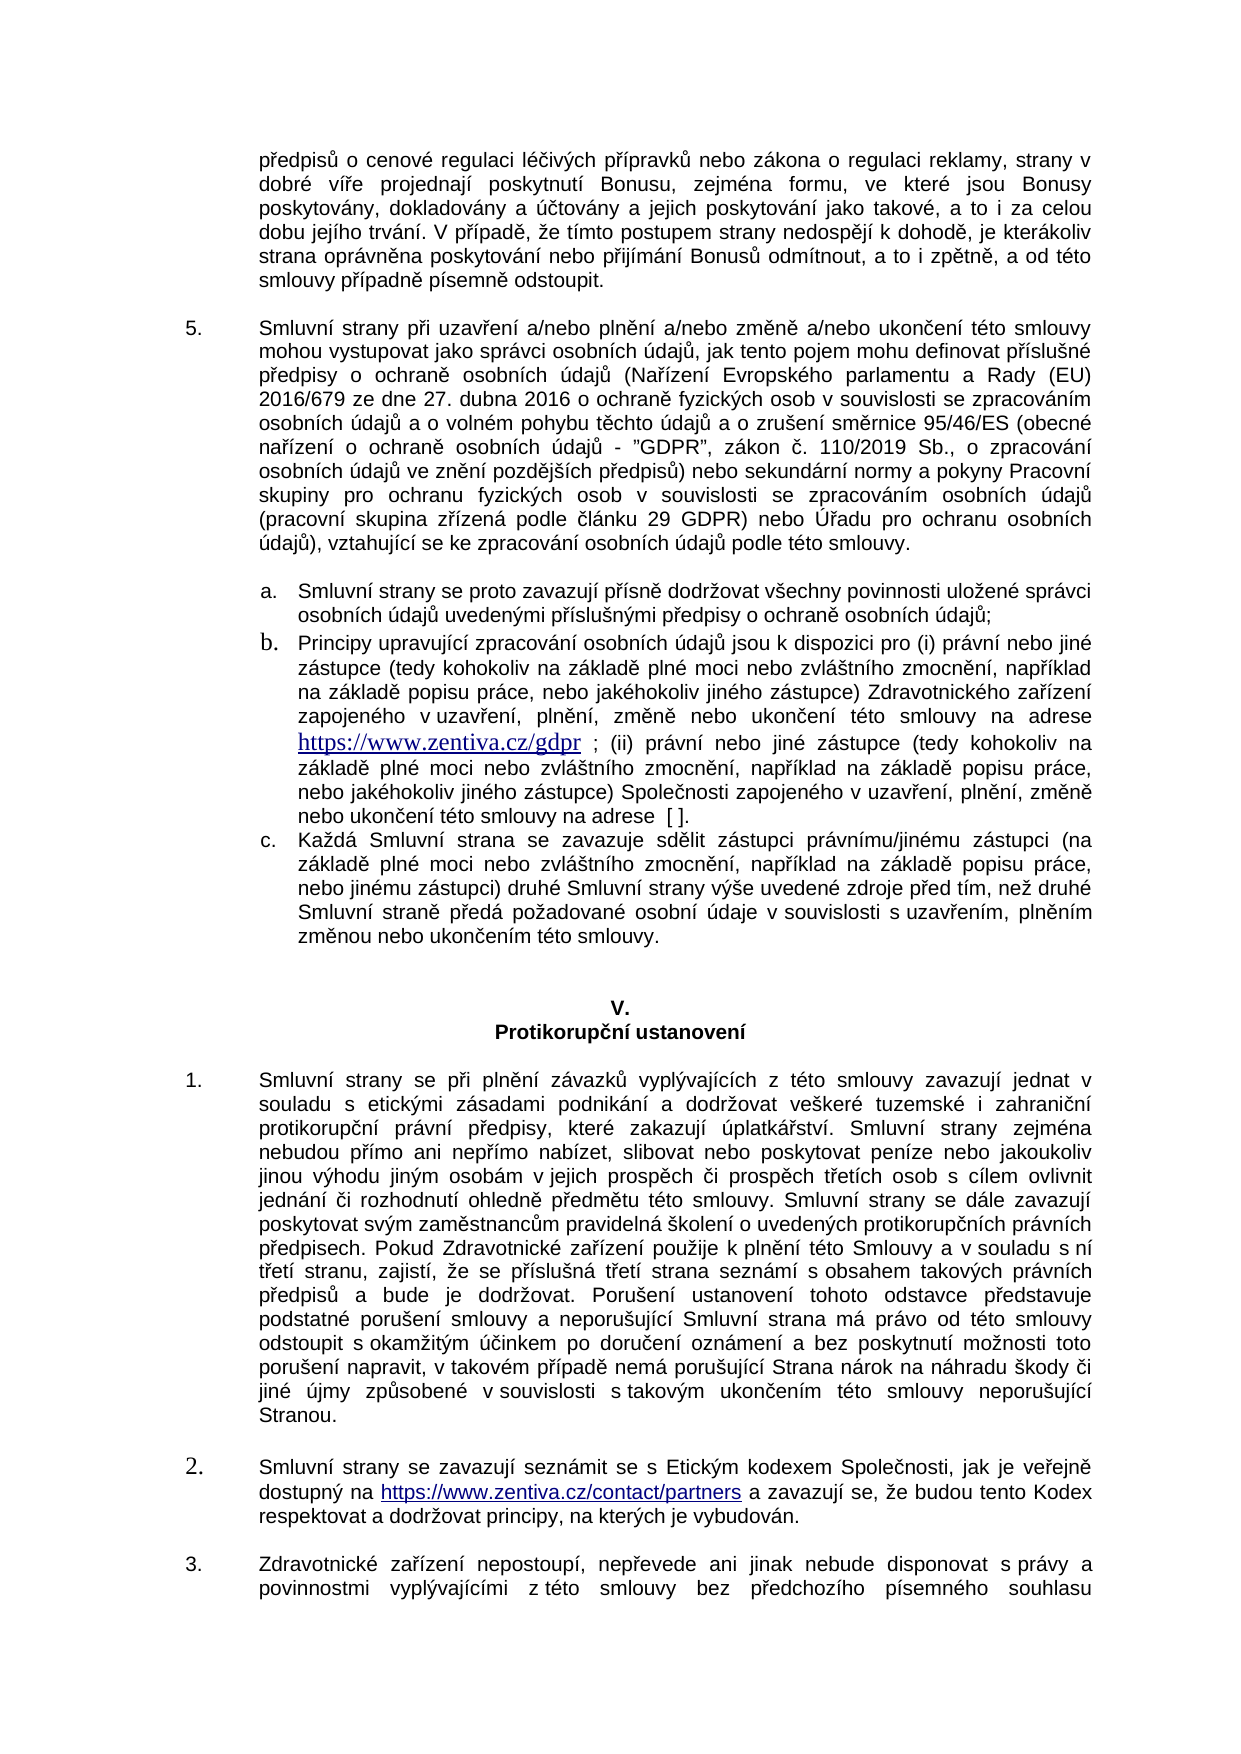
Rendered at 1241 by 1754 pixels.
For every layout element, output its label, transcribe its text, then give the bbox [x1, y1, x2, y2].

list předpisů o cenové regulaci léčivých přípravků nebo zákona o regulaci reklamy, strany v dobré víře projednají poskytnutí Bonusu, zejména formu, ve které jsou Bonusy poskytovány, dokladovány a účtovány a jejich poskytování jako takové, a to i za celou dobu jejího trvání. V případě, že tímto postupem strany nedospějí k dohodě, je kterákoliv strana oprávněna poskytování nebo přijímání Bonusů odmítnout, a to i zpětně, a od této smlouvy případně písemně odstoupit. [185, 148, 1093, 291]
list Zdravotnické zařízení nepostoupí, nepřevede ani jinak nebude disponovat s právy a povinnostmi vyplývajícími z této smlouvy bez předchozího písemného souhlasu [185, 1552, 1093, 1599]
list Smluvní strany při uzavření a/nebo plnění a/nebo změně a/nebo ukončení této smlouvy mohou vystupovat jako správci osobních údajů, jak tento pojem mohu definovat příslušné předpisy o ochraně osobních údajů (Nařízení Evropského parlamentu a Rady (EU) 2016/679 ze dne 27. dubna 2016 o ochraně fyzických osob v souvislosti se zpracováním osobních údajů a o volném pohybu těchto údajů a o zrušení směrnice 95/46/ES (obecné nařízení o ochraně osobních údajů - ”GDPR”, zákon č. 110/2019 Sb., o zpracování osobních údajů ve znění pozdějších předpisů) nebo sekundární normy a pokyny Pracovní skupiny pro ochranu fyzických osob v souvislosti se zpracováním osobních údajů (pracovní skupina zřízená podle článku 29 GDPR) nebo Úřadu pro ochranu osobních údajů), vztahující se ke zpracování osobních údajů podle této smlouvy. [185, 315, 1093, 555]
text V. [148, 996, 1093, 1020]
list Principy upravující zpracování osobních údajů jsou k dispozici pro (i) právní nebo jiné zástupce (tedy kohokoliv na základě plné moci nebo zvláštního zmocnění, například na základě popisu práce, nebo jakéhokoliv jiného zástupce) Zdravotnického zařízení zapojeného v uzavření, plnění, změně nebo ukončení této smlouvy na adrese https://www.zentiva.cz/gdpr ; (ii) právní nebo jiné zástupce (tedy kohokoliv na základě plné moci nebo zvláštního zmocnění, například na základě popisu práce, nebo jakéhokoliv jiného zástupce) Společnosti zapojeného v uzavření, plnění, změně nebo ukončení této smlouvy na adrese [ ]. [260, 627, 1093, 828]
list Smluvní strany se zavazují seznámit se s Etickým kodexem Společnosti, jak je veřejně dostupný na https://www.zentiva.cz/contact/partners a zavazují se, že budou tento Kodex respektovat a dodržovat principy, na kterých je vybudován. [185, 1451, 1093, 1528]
list Smluvní strany se proto zavazují přísně dodržovat všechny povinnosti uložené správci osobních údajů uvedenými příslušnými předpisy o ochraně osobních údajů; [260, 579, 1093, 627]
list Každá Smluvní strana se zavazuje sdělit zástupci právnímu/jinému zástupci (na základě plné moci nebo zvláštního zmocnění, například na základě popisu práce, nebo jinému zástupci) druhé Smluvní strany výše uvedené zdroje před tím, než druhé Smluvní straně předá požadované osobní údaje v souvislosti s uzavřením, plněním změnou nebo ukončením této smlouvy. [260, 828, 1093, 948]
list Smluvní strany se při plnění závazků vyplývajících z této smlouvy zavazují jednat v souladu s etickými zásadami podnikání a dodržovat veškeré tuzemské i zahraniční protikorupční právní předpisy, které zakazují úplatkářství. Smluvní strany zejména nebudou přímo ani nepřímo nabízet, slibovat nebo poskytovat peníze nebo jakoukoliv jinou výhodu jiným osobám v jejich prospěch či prospěch třetích osob s cílem ovlivnit jednání či rozhodnutí ohledně předmětu této smlouvy. Smluvní strany se dále zavazují poskytovat svým zaměstnancům pravidelná školení o uvedených protikorupčních právních předpisech. Pokud Zdravotnické zařízení použije k plnění této Smlouvy a v souladu s ní třetí stranu, zajistí, že se příslušná třetí strana seznámí s obsahem takových právních předpisů a bude je dodržovat. Porušení ustanovení tohoto odstavce představuje podstatné porušení smlouvy a neporušující Smluvní strana má právo od této smlouvy odstoupit s okamžitým účinkem po doručení oznámení a bez poskytnutí možnosti toto porušení napravit, v takovém případě nemá porušující Strana nárok na náhradu škody či jiné újmy způsobené v souvislosti s takovým ukončením této smlouvy neporušující Stranou. [185, 1068, 1093, 1427]
text Protikorupční ustanovení [148, 1020, 1093, 1044]
